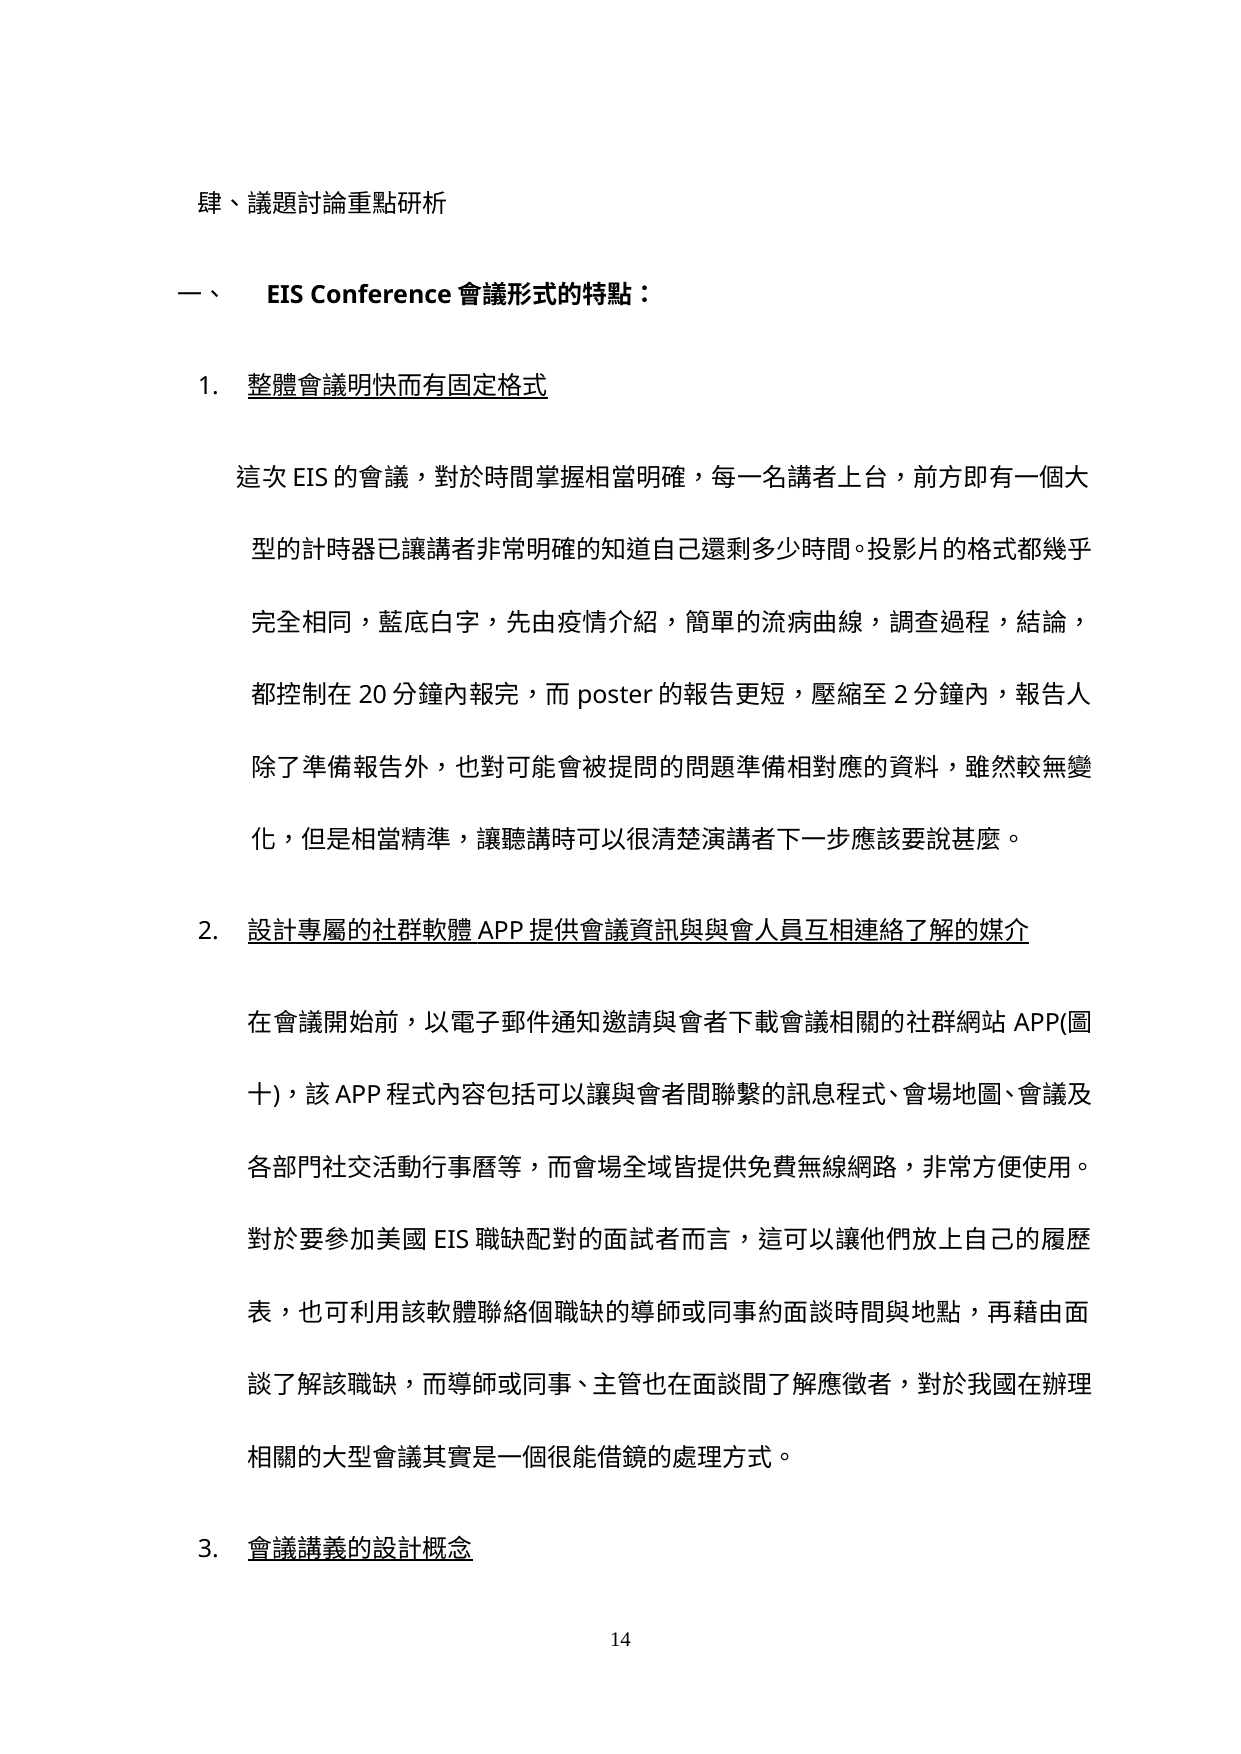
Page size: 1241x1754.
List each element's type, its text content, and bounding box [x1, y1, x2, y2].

subtitle 會議講義的設計概念 [198, 1528, 1092, 1564]
subtitle 設計專屬的社群軟體APP提供會議資訊與與會人員互相連絡了解的媒介 [198, 911, 1092, 947]
subtitle EIS Conference會議形式的特點： [177, 274, 1092, 311]
text 肆、議題討論重點研析 [148, 183, 1092, 219]
subtitle 這次EIS的會議，對於時間掌握相當明確，每一名講者上台，前方即有一個大型的計時器已讓講者非常明確的知道自己還剩多少時間。投影片的格式都幾乎完全相同，藍底白字，先由疫情介紹，簡單的流病曲線，調查過程，結論，都控制在20分鐘內報完，而poster的報告更短，壓縮至2分鐘內，報告人除了準備報告外，也對可能會被提問的問題準備相對應的資料，雖然較無變化，但是相當精準，讓聽講時可以很清楚演講者下一步應該要說甚麼。 [223, 457, 1092, 856]
subtitle 整體會議明快而有固定格式 [198, 366, 1092, 402]
subtitle 在會議開始前，以電子郵件通知邀請與會者下載會議相關的社群網站APP(圖十)，該APP程式內容包括可以讓與會者間聯繫的訊息程式、會場地圖、會議及各部門社交活動行事曆等，而會場全域皆提供免費無線網路，非常方便使用。對於要參加美國EIS職缺配對的面試者而言，這可以讓他們放上自己的履歷表，也可利用該軟體聯絡個職缺的導師或同事約面談時間與地點，再藉由面談了解該職缺，而導師或同事、主管也在面談間了解應徵者，對於我國在辦理相關的大型會議其實是一個很能借鏡的處理方式。 [248, 1002, 1092, 1473]
